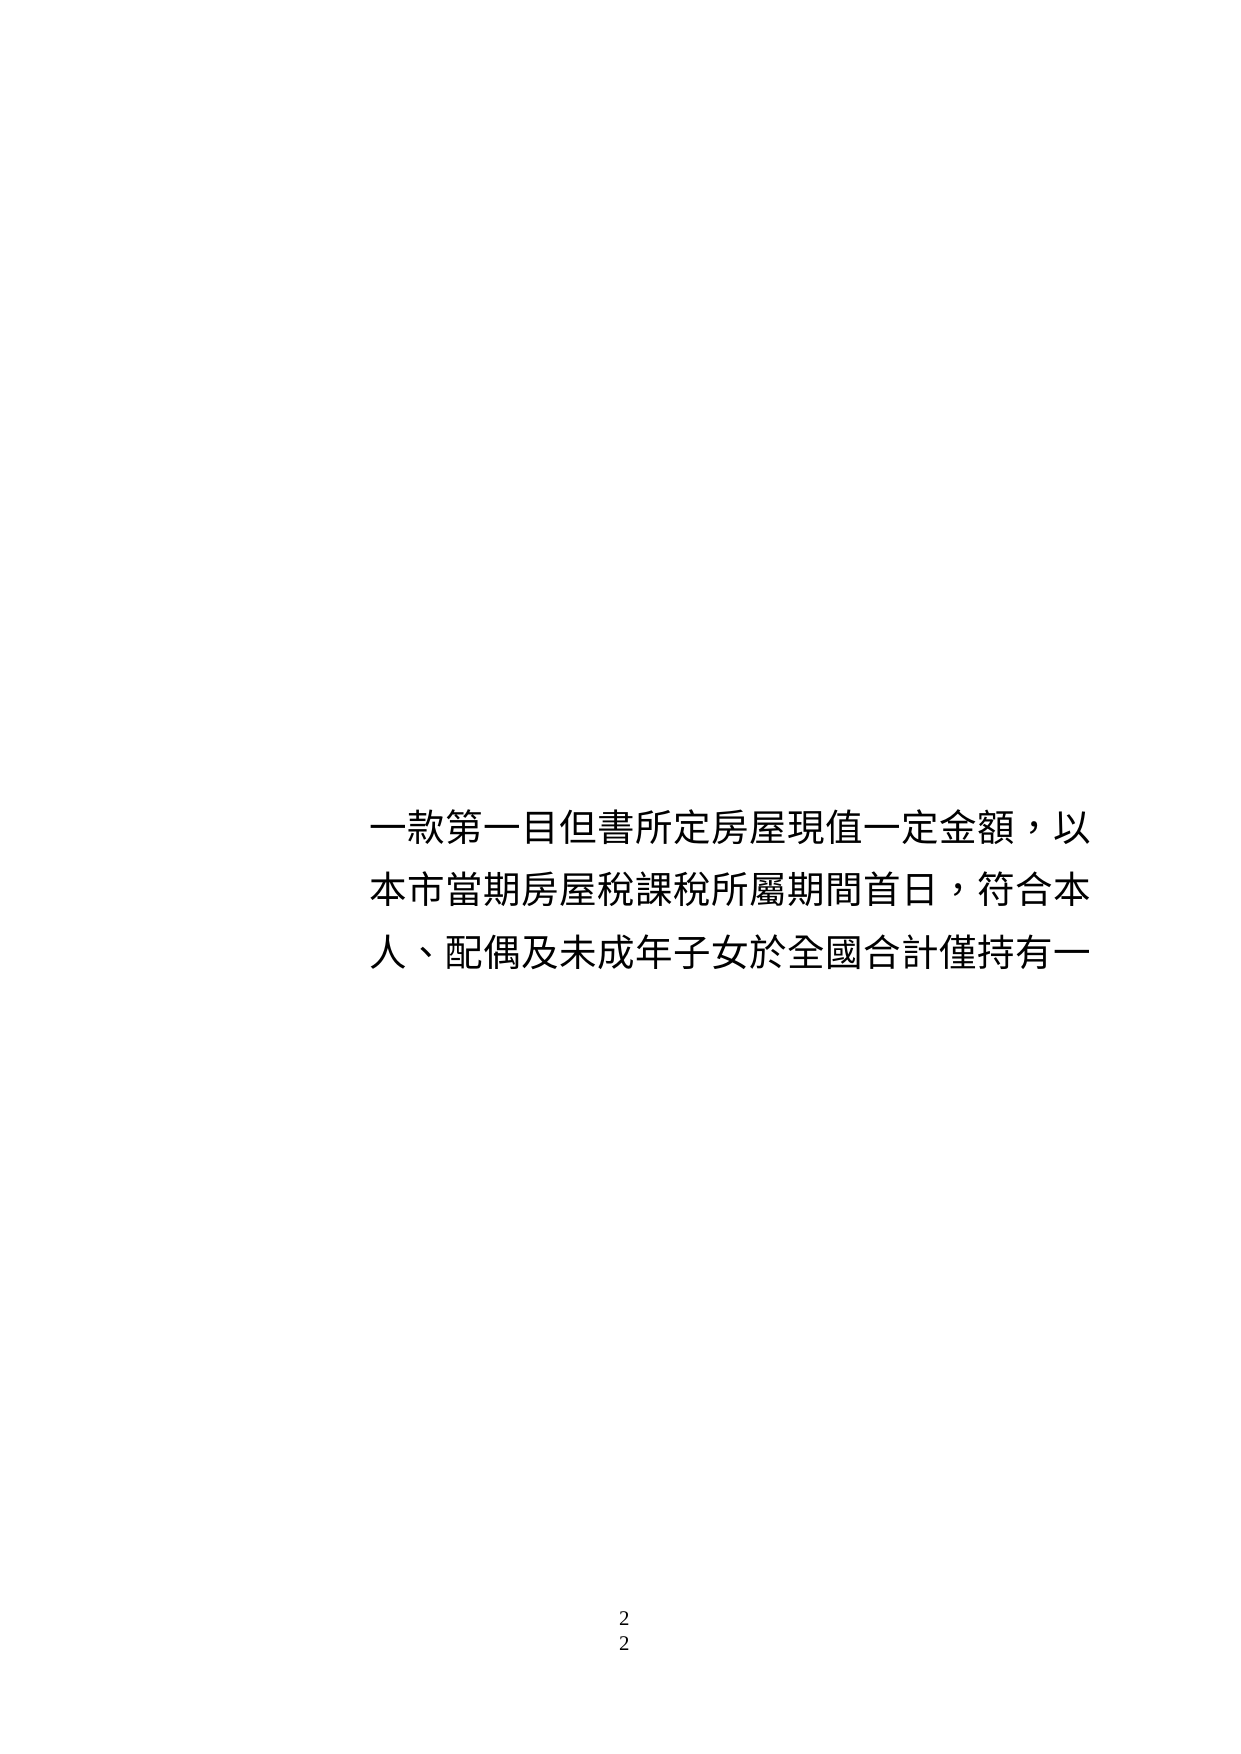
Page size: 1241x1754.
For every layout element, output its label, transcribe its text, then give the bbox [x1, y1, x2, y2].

text 一款第一目但書所定房屋現值一定金額，以本市當期房屋稅課稅所屬期間首日，符合本人、配偶及未成年子女於全國合計僅持有一 [192, 783, 1092, 971]
